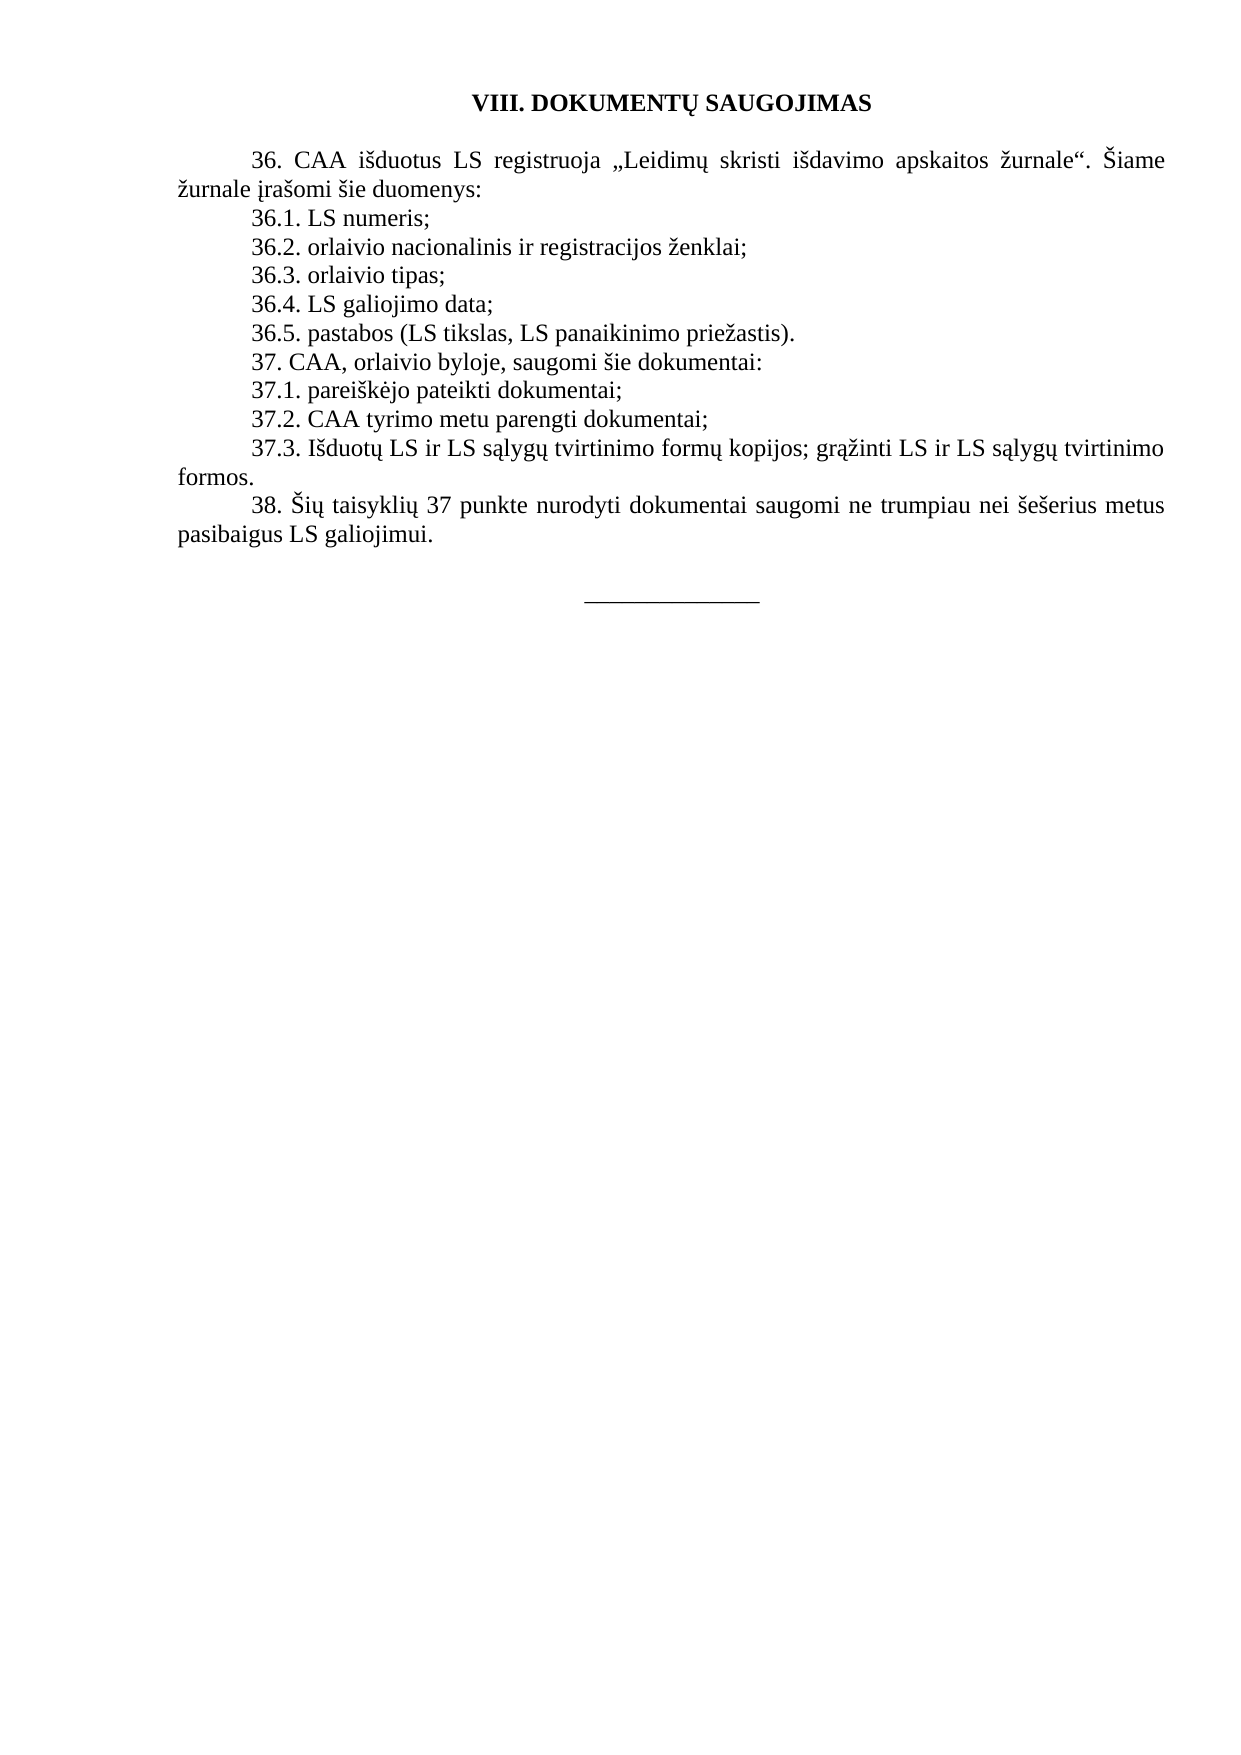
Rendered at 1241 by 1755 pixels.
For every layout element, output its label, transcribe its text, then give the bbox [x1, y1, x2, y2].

text 36.1. LS numeris; [177, 203, 1166, 232]
text VIII. DOKUMENTŲ SAUGOJIMAS [177, 88, 1166, 117]
text 37.3. Išduotų LS ir LS sąlygų tvirtinimo formų kopijos; grąžinti LS ir LS sąlygų tvirtinimo formos. [177, 433, 1166, 490]
text 36.5. pastabos (LS tikslas, LS panaikinimo priežastis). [177, 318, 1166, 347]
text 38. Šių taisyklių 37 punkte nurodyti dokumentai saugomi ne trumpiau nei šešerius metus pasibaigus LS galiojimui. [177, 490, 1166, 548]
text 36.3. orlaivio tipas; [177, 260, 1166, 289]
text 37. CAA, orlaivio byloje, saugomi šie dokumentai: [177, 347, 1166, 375]
text 36. CAA išduotus LS registruoja „Leidimų skristi išdavimo apskaitos žurnale“. Šiame žurnale įrašomi šie duomenys: [177, 145, 1166, 203]
text 37.1. pareiškėjo pateikti dokumentai; [177, 375, 1166, 404]
text 36.4. LS galiojimo data; [177, 289, 1166, 318]
text 36.2. orlaivio nacionalinis ir registracijos ženklai; [177, 232, 1166, 260]
text 37.2. CAA tyrimo metu parengti dokumentai; [177, 404, 1166, 433]
text ______________ [177, 577, 1166, 605]
